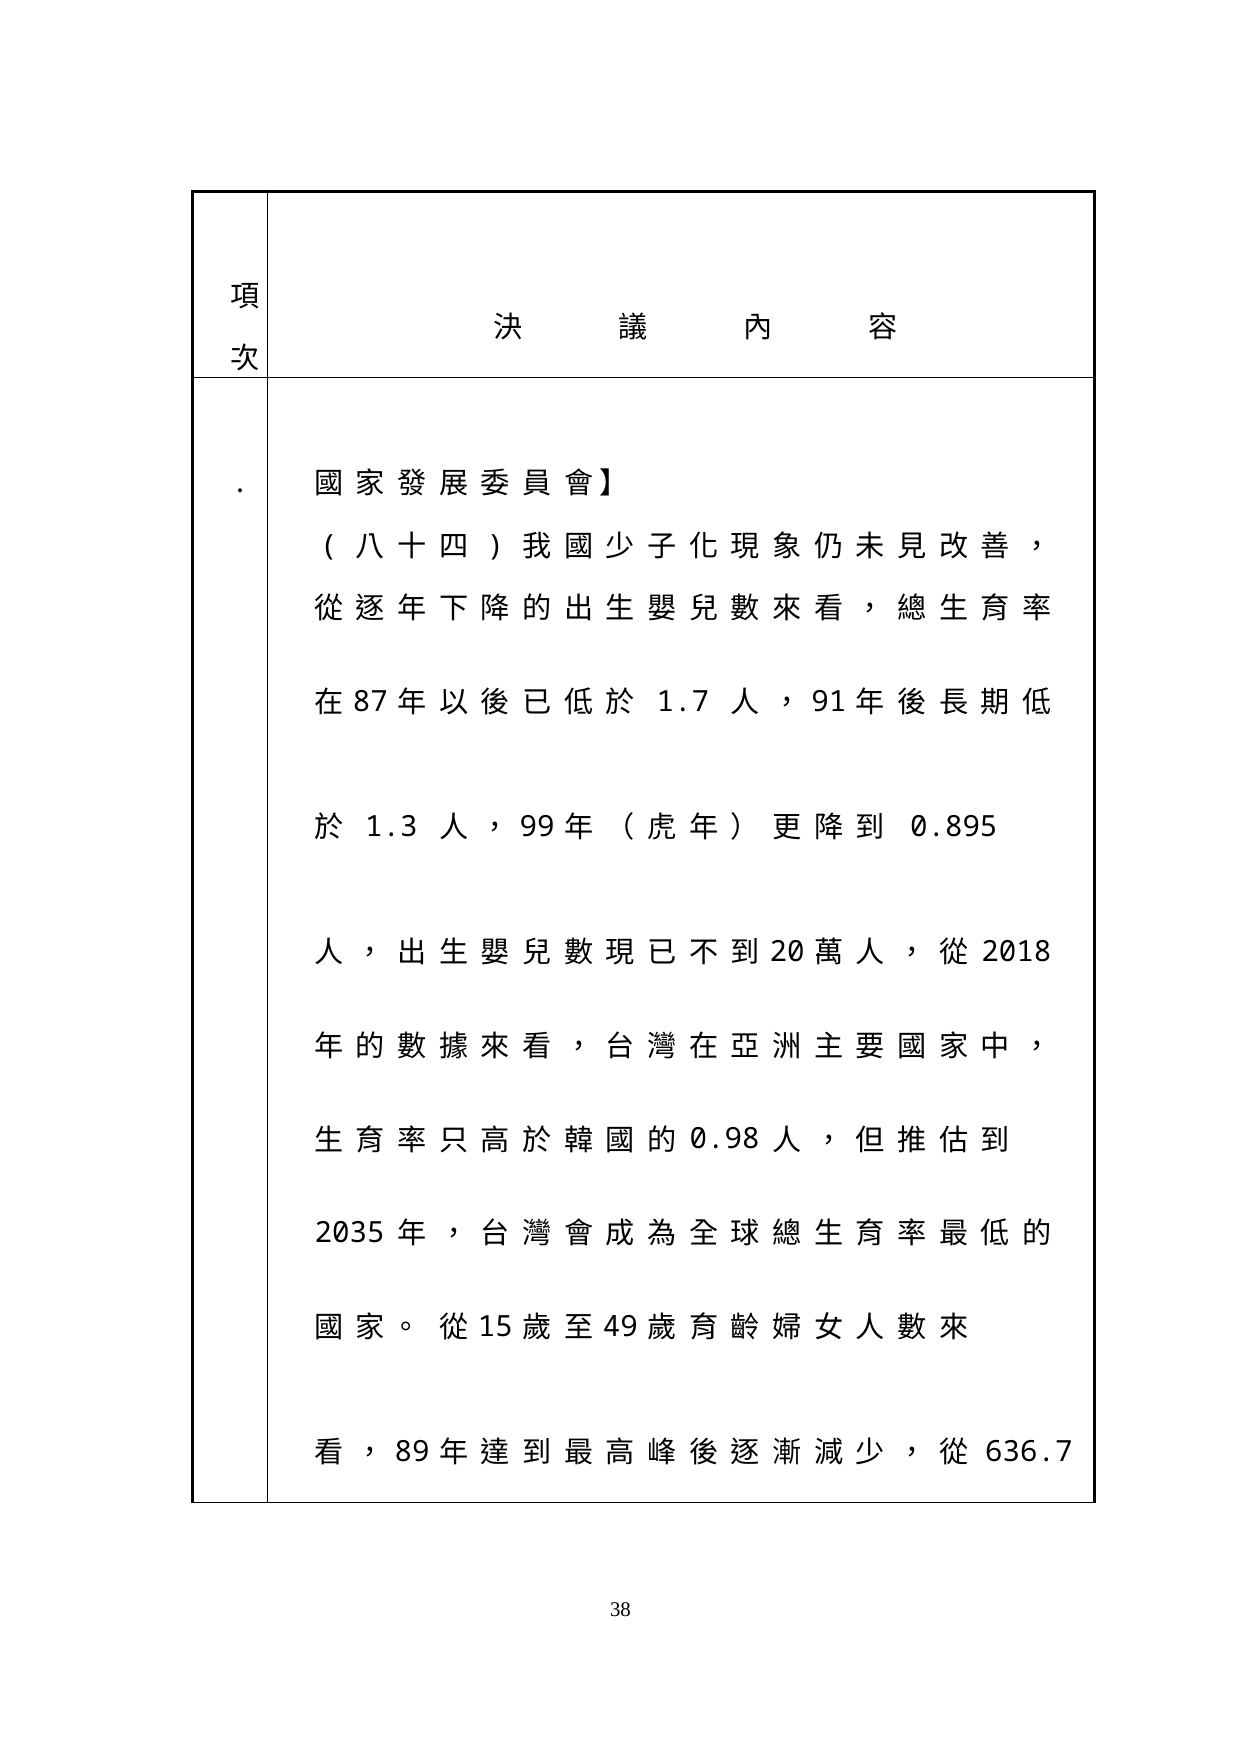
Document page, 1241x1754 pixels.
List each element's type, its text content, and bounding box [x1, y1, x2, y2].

table_header 決 議 內 容 [268, 193, 1093, 377]
table_cell 國家發展委員會】 (八十四)我國少子化現象仍未見改善，從逐年下降的出生嬰兒數來看，總生育率在87年以後已低於1.7人，91年後長期低於1.3人，99年（虎年）更降到0.895人，出生嬰兒數現已不到20萬人，從2018年的數據來看，台灣在亞洲主要國家中，生育率只高於韓國的0.98人，但推估到2035年，台灣會成為全球總生育率最低的國家。從15歲至49歲育齡婦女人數來看，89年達到最高峰後逐漸減少，從636.7 [268, 378, 1093, 1502]
table_header 項次 [194, 193, 267, 377]
table_cell . [194, 378, 267, 1502]
